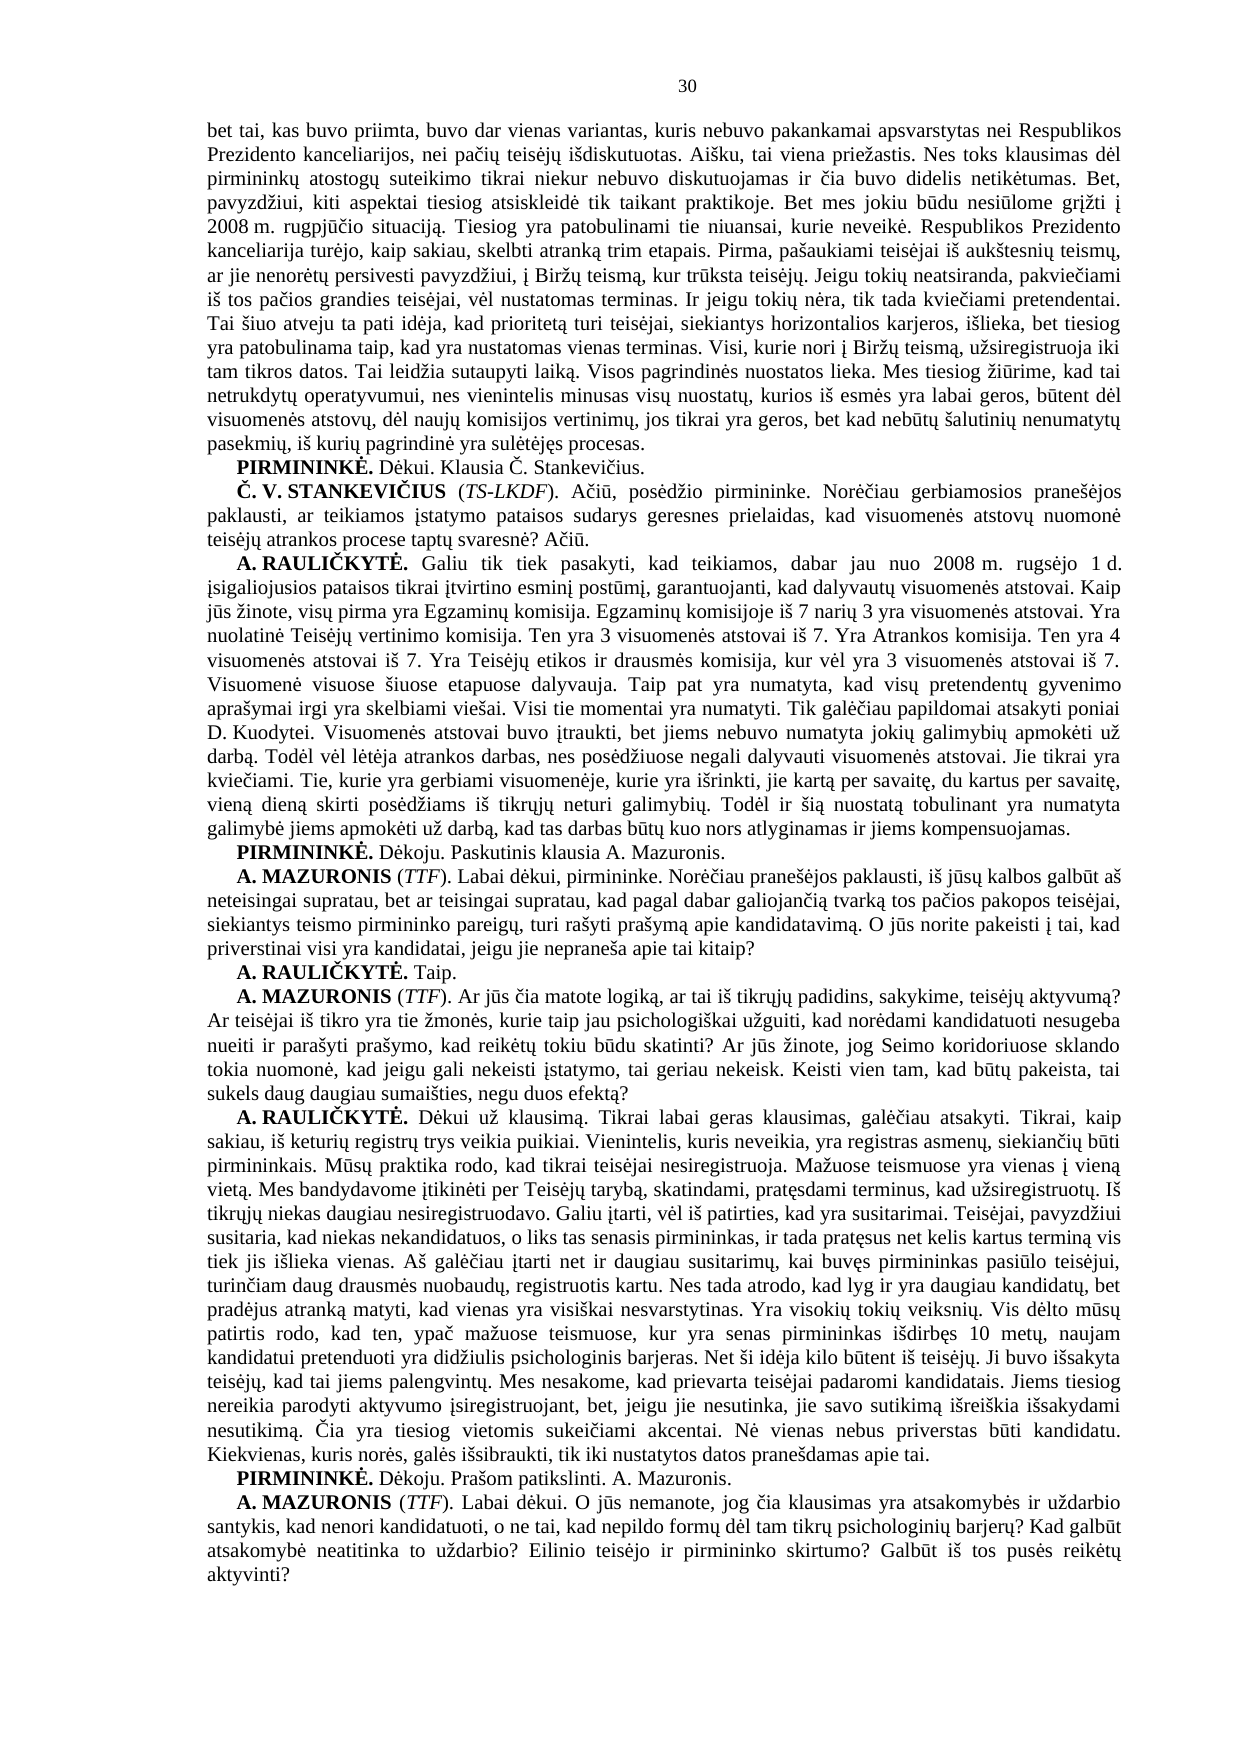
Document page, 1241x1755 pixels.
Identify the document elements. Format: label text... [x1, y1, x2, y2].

text A. RAULIČKYTĖ. Galiu tik tiek pasakyti, kad teikiamos, dabar jau nuo 2008 m. rugsėjo 1 d. įsigaliojusios pataisos tikrai įtvirtino esminį postūmį, garantuojanti, kad dalyvautų visuomenės atstovai. Kaip jūs žinote, visų pirma yra Egzaminų komisija. Egzaminų komisijoje iš 7 narių 3 yra visuomenės atstovai. Yra nuolatinė Teisėjų vertinimo komisija. Ten yra 3 visuomenės atstovai iš 7. Yra Atrankos komisija. Ten yra 4 visuomenės atstovai iš 7. Yra Teisėjų etikos ir drausmės komisija, kur vėl yra 3 visuomenės atstovai iš 7. Visuomenė visuose šiuose etapuose dalyvauja. Taip pat yra numatyta, kad visų pretendentų gyvenimo aprašymai irgi yra skelbiami viešai. Visi tie momentai yra numatyti. Tik galėčiau papildomai atsakyti poniai D. Kuodytei. Visuomenės atstovai buvo įtraukti, bet jiems nebuvo numatyta jokių galimybių apmokėti už darbą. Todėl vėl lėtėja atrankos darbas, nes posėdžiuose negali dalyvauti visuomenės atstovai. Jie tikrai yra kviečiami. Tie, kurie yra gerbiami visuomenėje, kurie yra išrinkti, jie kartą per savaitę, du kartus per savaitę, vieną dieną skirti posėdžiams iš tikrųjų neturi galimybių. Todėl ir šią nuostatą tobulinant yra numatyta galimybė jiems apmokėti už darbą, kad tas darbas būtų kuo nors atlyginamas ir jiems kompensuojamas. [207, 551, 1122, 840]
text Č. V. STANKEVIČIUS (TS-LKDF). Ačiū, posėdžio pirmininke. Norėčiau gerbiamosios pranešėjos paklausti, ar teikiamos įstatymo pataisos sudarys geresnes prielaidas, kad visuomenės atstovų nuomonė teisėjų atrankos procese taptų svaresnė? Ačiū. [207, 479, 1122, 551]
text A. MAZURONIS (TTF). Labai dėkui, pirmininke. Norėčiau pranešėjos paklausti, iš jūsų kalbos galbūt aš neteisingai supratau, bet ar teisingai supratau, kad pagal dabar galiojančią tvarką tos pačios pakopos teisėjai, siekiantys teismo pirmininko pareigų, turi rašyti prašymą apie kandidatavimą. O jūs norite pakeisti į tai, kad priverstinai visi yra kandidatai, jeigu jie nepraneša apie tai kitaip? [207, 864, 1122, 960]
text A. MAZURONIS (TTF). Labai dėkui. O jūs nemanote, jog čia klausimas yra atsakomybės ir uždarbio santykis, kad nenori kandidatuoti, o ne tai, kad nepildo formų dėl tam tikrų psichologinių barjerų? Kad galbūt atsakomybė neatitinka to uždarbio? Eilinio teisėjo ir pirmininko skirtumo? Galbūt iš tos pusės reikėtų aktyvinti? [207, 1490, 1122, 1586]
text A. RAULIČKYTĖ. Dėkui už klausimą. Tikrai labai geras klausimas, galėčiau atsakyti. Tikrai, kaip sakiau, iš keturių registrų trys veikia puikiai. Vienintelis, kuris neveikia, yra registras asmenų, siekiančių būti pirmininkais. Mūsų praktika rodo, kad tikrai teisėjai nesiregistruoja. Mažuose teismuose yra vienas į vieną vietą. Mes bandydavome įtikinėti per Teisėjų tarybą, skatindami, pratęsdami terminus, kad užsiregistruotų. Iš tikrųjų niekas daugiau nesiregistruodavo. Galiu įtarti, vėl iš patirties, kad yra susitarimai. Teisėjai, pavyzdžiui susitaria, kad niekas nekandidatuos, o liks tas senasis pirmininkas, ir tada pratęsus net kelis kartus terminą vis tiek jis išlieka vienas. Aš galėčiau įtarti net ir daugiau susitarimų, kai buvęs pirmininkas pasiūlo teisėjui, turinčiam daug drausmės nuobaudų, registruotis kartu. Nes tada atrodo, kad lyg ir yra daugiau kandidatų, bet pradėjus atranką matyti, kad vienas yra visiškai nesvarstytinas. Yra visokių tokių veiksnių. Vis dėlto mūsų patirtis rodo, kad ten, ypač mažuose teismuose, kur yra senas pirmininkas išdirbęs 10 metų, naujam kandidatui pretenduoti yra didžiulis psichologinis barjeras. Net ši idėja kilo būtent iš teisėjų. Ji buvo išsakyta teisėjų, kad tai jiems palengvintų. Mes nesakome, kad prievarta teisėjai padaromi kandidatais. Jiems tiesiog nereikia parodyti aktyvumo įsiregistruojant, bet, jeigu jie nesutinka, jie savo sutikimą išreiškia išsakydami nesutikimą. Čia yra tiesiog vietomis sukeičiami akcentai. Nė vienas nebus priverstas būti kandidatu. Kiekvienas, kuris norės, galės išsibraukti, tik iki nustatytos datos pranešdamas apie tai. [207, 1105, 1122, 1466]
text PIRMININKĖ. Dėkui. Klausia Č. Stankevičius. [207, 455, 1122, 479]
text A. MAZURONIS (TTF). Ar jūs čia matote logiką, ar tai iš tikrųjų padidins, sakykime, teisėjų aktyvumą? Ar teisėjai iš tikro yra tie žmonės, kurie taip jau psichologiškai užguiti, kad norėdami kandidatuoti nesugeba nueiti ir parašyti prašymo, kad reikėtų tokiu būdu skatinti? Ar jūs žinote, jog Seimo koridoriuose sklando tokia nuomonė, kad jeigu gali nekeisti įstatymo, tai geriau nekeisk. Keisti vien tam, kad būtų pakeista, tai sukels daug daugiau sumaišties, negu duos efektą? [207, 984, 1122, 1105]
text bet tai, kas buvo priimta, buvo dar vienas variantas, kuris nebuvo pakankamai apsvarstytas nei Respublikos Prezidento kanceliarijos, nei pačių teisėjų išdiskutuotas. Aišku, tai viena priežastis. Nes toks klausimas dėl pirmininkų atostogų suteikimo tikrai niekur nebuvo diskutuojamas ir čia buvo didelis netikėtumas. Bet, pavyzdžiui, kiti aspektai tiesiog atsiskleidė tik taikant praktikoje. Bet mes jokiu būdu nesiūlome grįžti į 2008 m. rugpjūčio situaciją. Tiesiog yra patobulinami tie niuansai, kurie neveikė. Respublikos Prezidento kanceliarija turėjo, kaip sakiau, skelbti atranką trim etapais. Pirma, pašaukiami teisėjai iš aukštesnių teismų, ar jie nenorėtų persivesti pavyzdžiui, į Biržų teismą, kur trūksta teisėjų. Jeigu tokių neatsiranda, pakviečiami iš tos pačios grandies teisėjai, vėl nustatomas terminas. Ir jeigu tokių nėra, tik tada kviečiami pretendentai. Tai šiuo atveju ta pati idėja, kad prioritetą turi teisėjai, siekiantys horizontalios karjeros, išlieka, bet tiesiog yra patobulinama taip, kad yra nustatomas vienas terminas. Visi, kurie nori į Biržų teismą, užsiregistruoja iki tam tikros datos. Tai leidžia sutaupyti laiką. Visos pagrindinės nuostatos lieka. Mes tiesiog žiūrime, kad tai netrukdytų operatyvumui, nes vienintelis minusas visų nuostatų, kurios iš esmės yra labai geros, būtent dėl visuomenės atstovų, dėl naujų komisijos vertinimų, jos tikrai yra geros, bet kad nebūtų šalutinių nenumatytų pasekmių, iš kurių pagrindinė yra sulėtėjęs procesas. [207, 118, 1122, 455]
text PIRMININKĖ. Dėkoju. Paskutinis klausia A. Mazuronis. [207, 840, 1122, 864]
text PIRMININKĖ. Dėkoju. Prašom patikslinti. A. Mazuronis. [207, 1466, 1122, 1490]
text A. RAULIČKYTĖ. Taip. [207, 960, 1122, 984]
